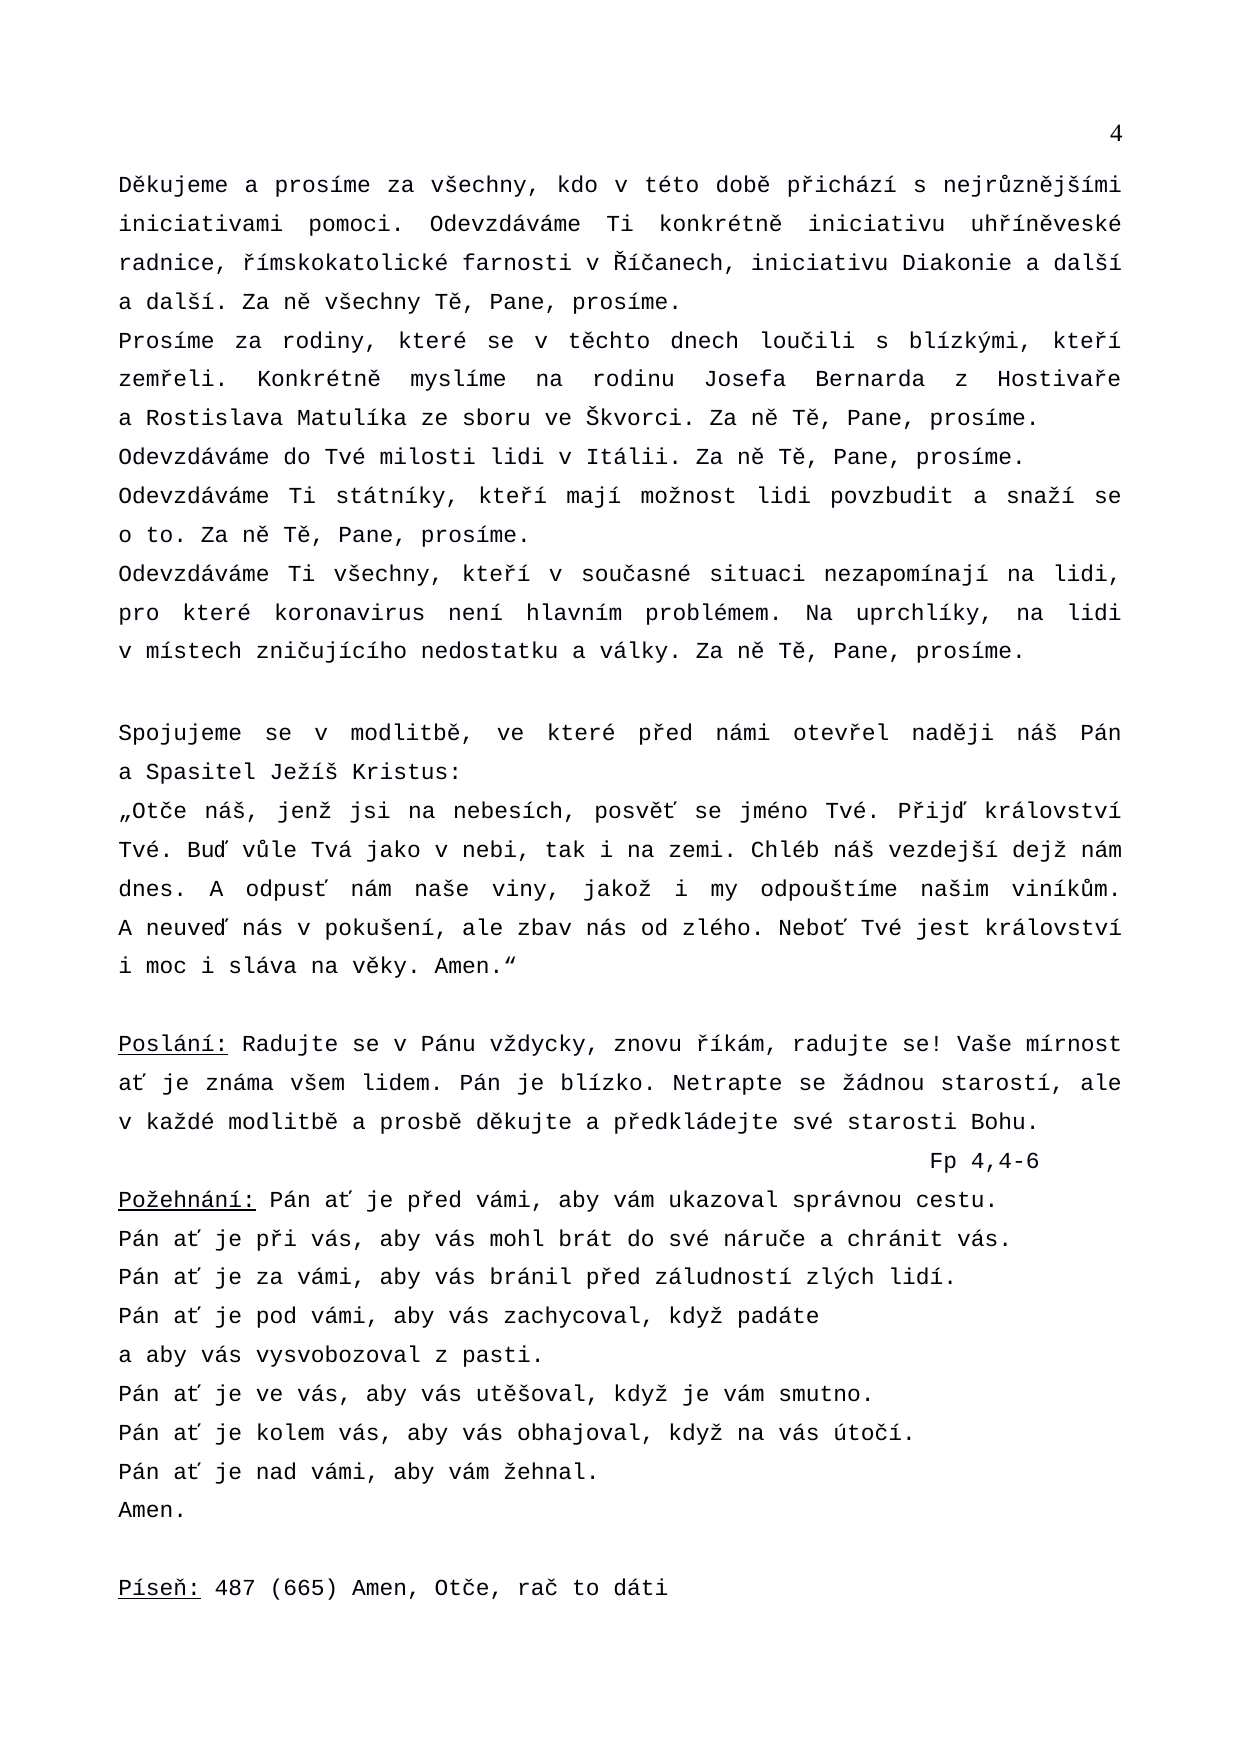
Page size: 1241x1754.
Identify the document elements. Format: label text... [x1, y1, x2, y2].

text Poslání: Radujte se v Pánu vždycky, znovu říkám, radujte se! Vaše mírnost ať je známa všem lidem. Pán je blízko. Netrapte se žádnou starostí, ale v každé modlitbě a prosbě děkujte a předkládejte své starosti Bohu. [118, 1033, 1122, 1136]
text Píseň: 487 (665) Amen, Otče, rač to dáti [118, 1577, 1122, 1602]
text Spojujeme se v modlitbě, ve které před námi otevřel naději náš Pán a Spasitel Ježíš Kristus: [118, 722, 1122, 787]
text „Otče náš, jenž jsi na nebesích, posvěť se jméno Tvé. Přijď království Tvé. Buď vůle Tvá jako v nebi, tak i na zemi. Chléb náš vezdejší dejž nám dnes. A odpusť nám naše viny, jakož i my odpouštíme našim viníkům. A neuveď nás v pokušení, ale zbav nás od zlého. Neboť Tvé jest království i moc i sláva na věky. Amen.“ [118, 799, 1122, 981]
text Fp 4,4-6 [118, 1149, 1122, 1175]
text Prosíme za rodiny, které se v těchto dnech loučili s blízkými, kteří zemřeli. Konkrétně myslíme na rodinu Josefa Bernarda z Hostivaře a Rostislava Matulíka ze sboru ve Škvorci. Za ně Tě, Pane, prosíme. [118, 329, 1122, 433]
text Požehnání: Pán ať je před vámi, aby vám ukazoval správnou cestu. Pán ať je při vás, aby vás mohl brát do své náruče a chránit vás. Pán ať je za vámi, aby vás bránil před záludností zlých lidí. Pán ať je pod vámi, aby vás zachycoval, když padáte a aby vás vysvobozoval z pasti. Pán ať je ve vás, aby vás utěšoval, když je vám smutno. Pán ať je kolem vás, aby vás obhajoval, když na vás útočí. Pán ať je nad vámi, aby vám žehnal. Amen. [118, 1188, 1122, 1525]
text Děkujeme a prosíme za všechny, kdo v této době přichází s nejrůznějšími iniciativami pomoci. Odevzdáváme Ti konkrétně iniciativu uhříněveské radnice, římskokatolické farnosti v Říčanech, iniciativu Diakonie a další a další. Za ně všechny Tě, Pane, prosíme. [118, 173, 1122, 316]
text Odevzdáváme Ti všechny, kteří v současné situaci nezapomínají na lidi, pro které koronavirus není hlavním problémem. Na uprchlíky, na lidi v místech zničujícího nedostatku a války. Za ně Tě, Pane, prosíme. [118, 562, 1122, 666]
text Odevzdáváme do Tvé milosti lidi v Itálii. Za ně Tě, Pane, prosíme. [118, 446, 1122, 471]
text Odevzdáváme Ti státníky, kteří mají možnost lidi povzbudit a snaží se o to. Za ně Tě, Pane, prosíme. [118, 484, 1122, 549]
